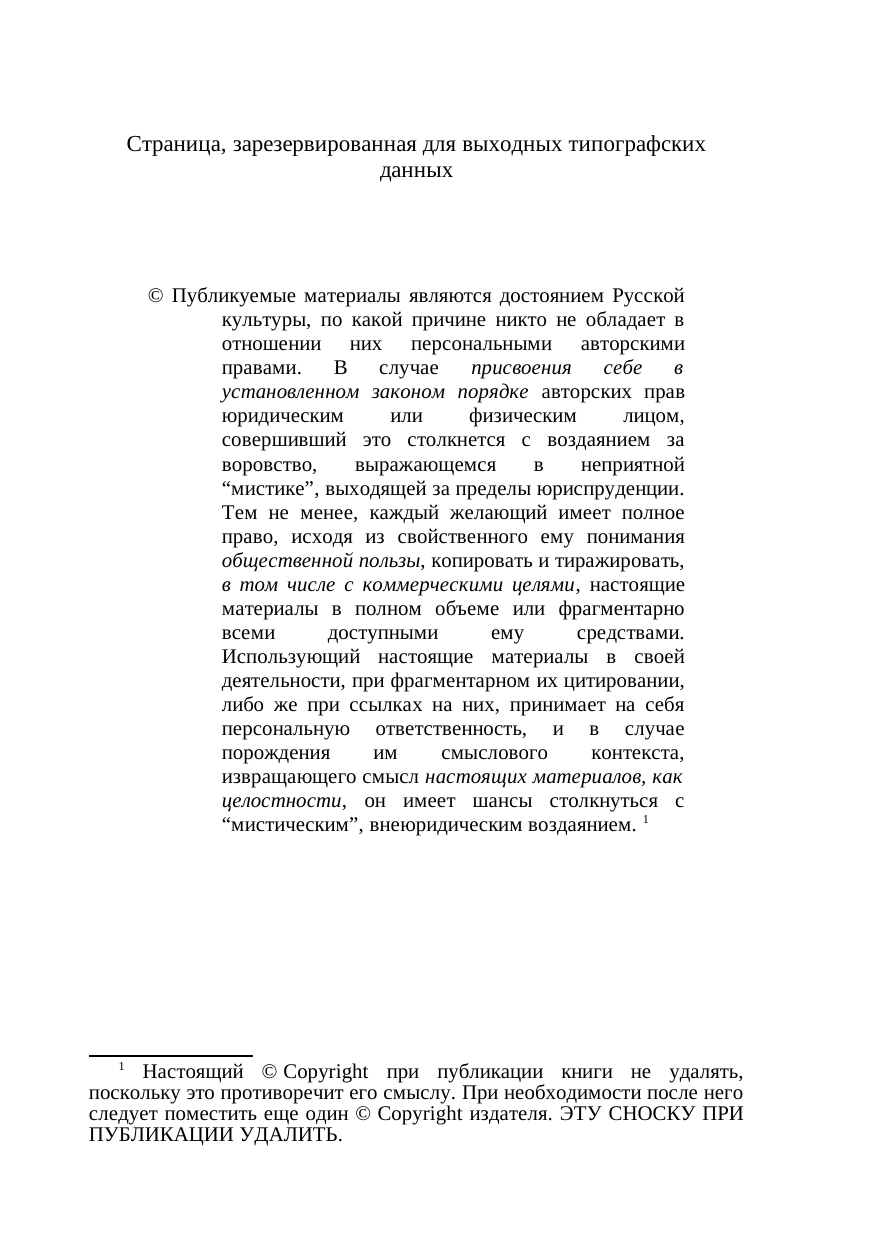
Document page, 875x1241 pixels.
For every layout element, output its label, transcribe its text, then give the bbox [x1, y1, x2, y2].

text Страница, зарезервированная для выходных типографских данных [89, 130, 744, 183]
text © Публикуемые материалы являются достоянием Русской культуры, по какой причине никто не обладает в отношении них персональными авторскими правами. В случае присвоения себе в установленном законом порядке авторских прав юридическим или физическим лицом, совершивший это столкнется с воздаянием за воровство, выражающемся в неприятной “мистике”, выходящей за пределы юриспруденции. Тем не менее, каждый желающий имеет полное право, исходя из свойственного ему понимания общественной пользы, копировать и тиражировать, в том числе с коммерческими целями, насто­ящие материалы в полном объеме или фрагментарно всеми доступными ему средствами. Использующий настоящие материалы в своей деятельности, при фрагментарном их цитировании, либо же при ссылках на них, принимает на себя персональную ответственность, и в случае порождения им смыслового контекста, извращающего смысл настоящих материалов, как целостности, он имеет шансы столкнуться с “мистическим”, вне­юридическим воздаянием. [148, 283, 685, 836]
text Настоящий © Copyright при публикации книги не удалять, поскольку это противоречит его смыслу. При необходимости после него следует поместить еще один © Copyright издателя. ЭТУ СНОСКУ ПРИ ПУБЛИКАЦИИ УДАЛИТЬ. [89, 1062, 744, 1145]
